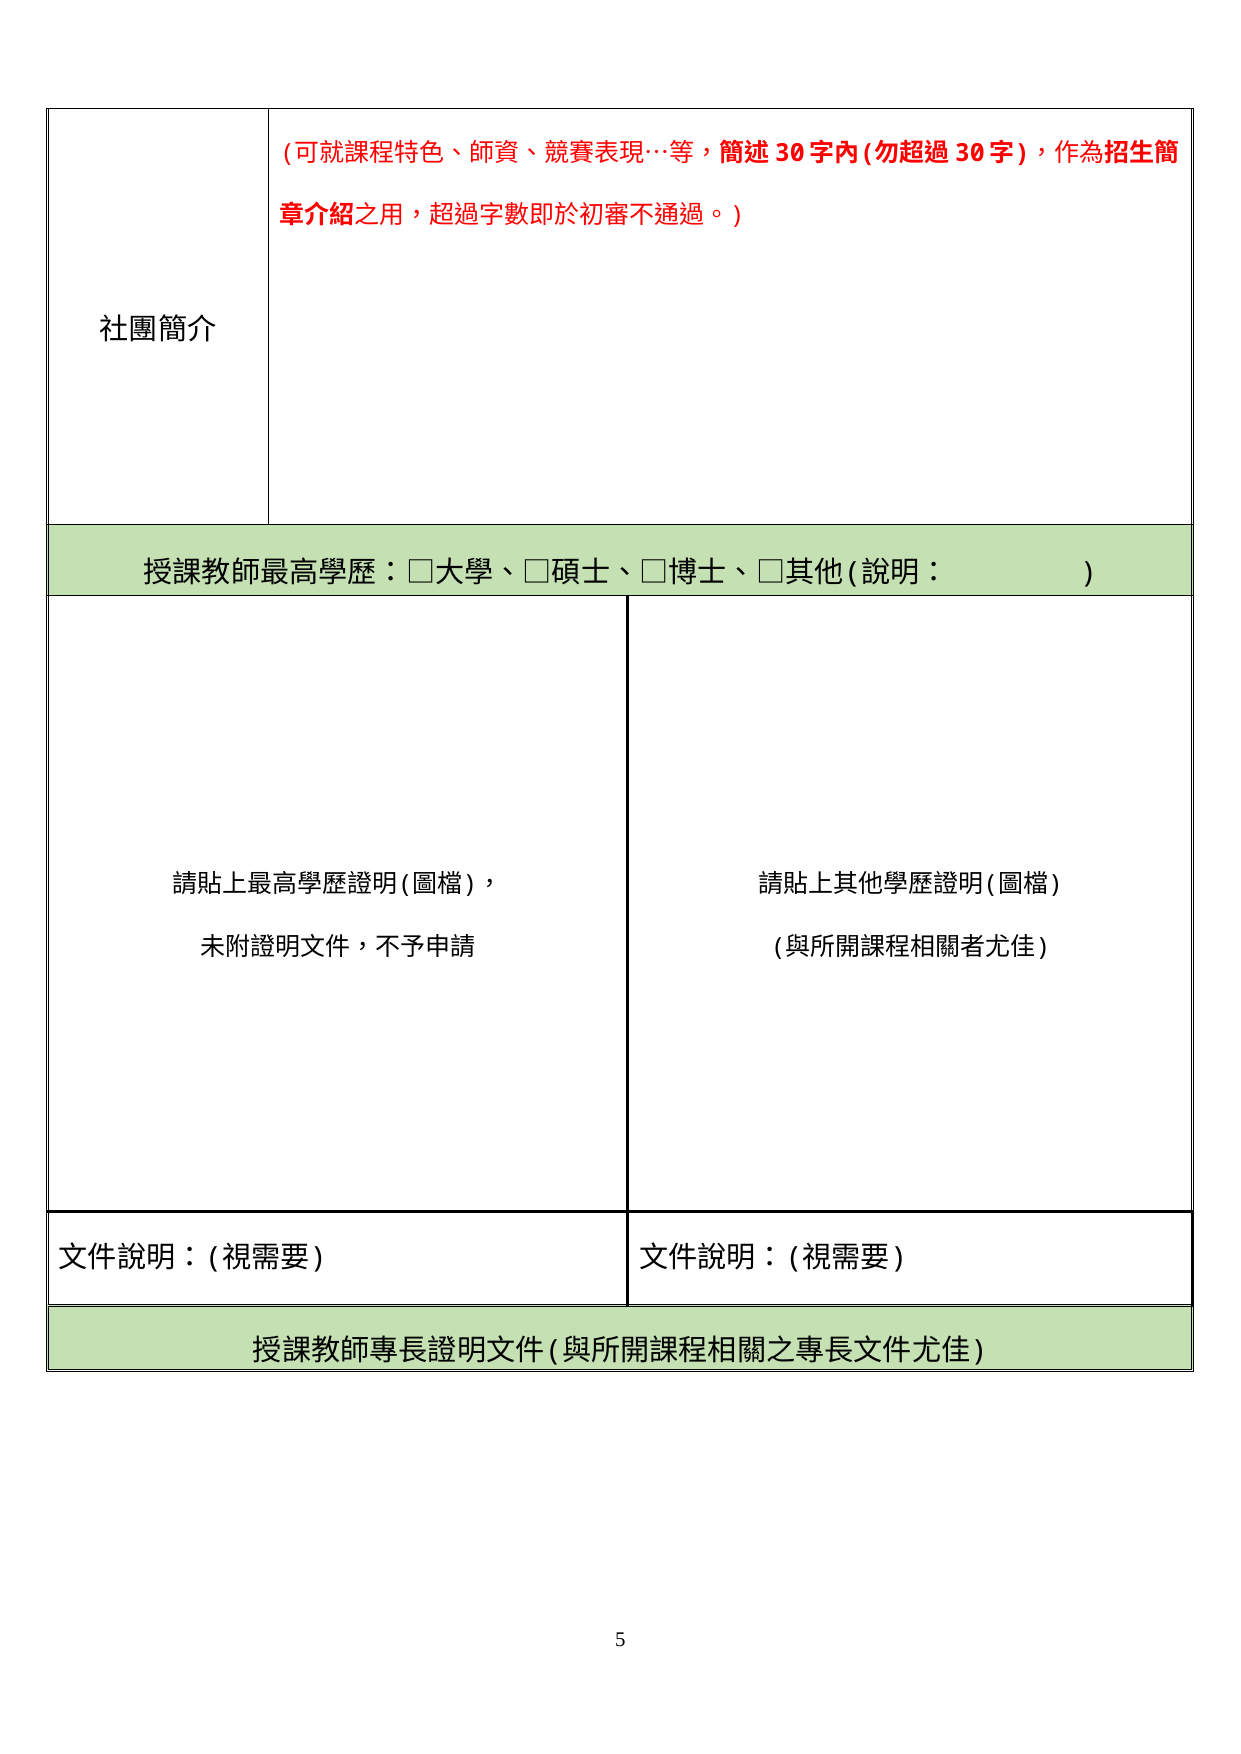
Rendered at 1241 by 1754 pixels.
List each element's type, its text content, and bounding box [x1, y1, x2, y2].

table_cell 社團簡介 [49, 109, 268, 523]
table_cell 文件說明：(視需要) [49, 1213, 626, 1303]
table_cell 文件說明：(視需要) [629, 1213, 1191, 1303]
table_cell 授課教師最高學歷：□大學、□碩士、□博士、□其他(說明： ) [49, 525, 1191, 595]
table_cell (可就課程特色、師資、競賽表現…等，簡述30字內(勿超過30字)，作為招生簡章介紹之用，超過字數即於初審不通過。) [269, 109, 1191, 523]
table_cell 請貼上其他學歷證明(圖檔) (與所開課程相關者尤佳) [629, 596, 1191, 1210]
table_cell 請貼上最高學歷證明(圖檔)， 未附證明文件，不予申請 [49, 596, 626, 1210]
table_cell 授課教師專長證明文件(與所開課程相關之專長文件尤佳) [49, 1307, 1191, 1369]
